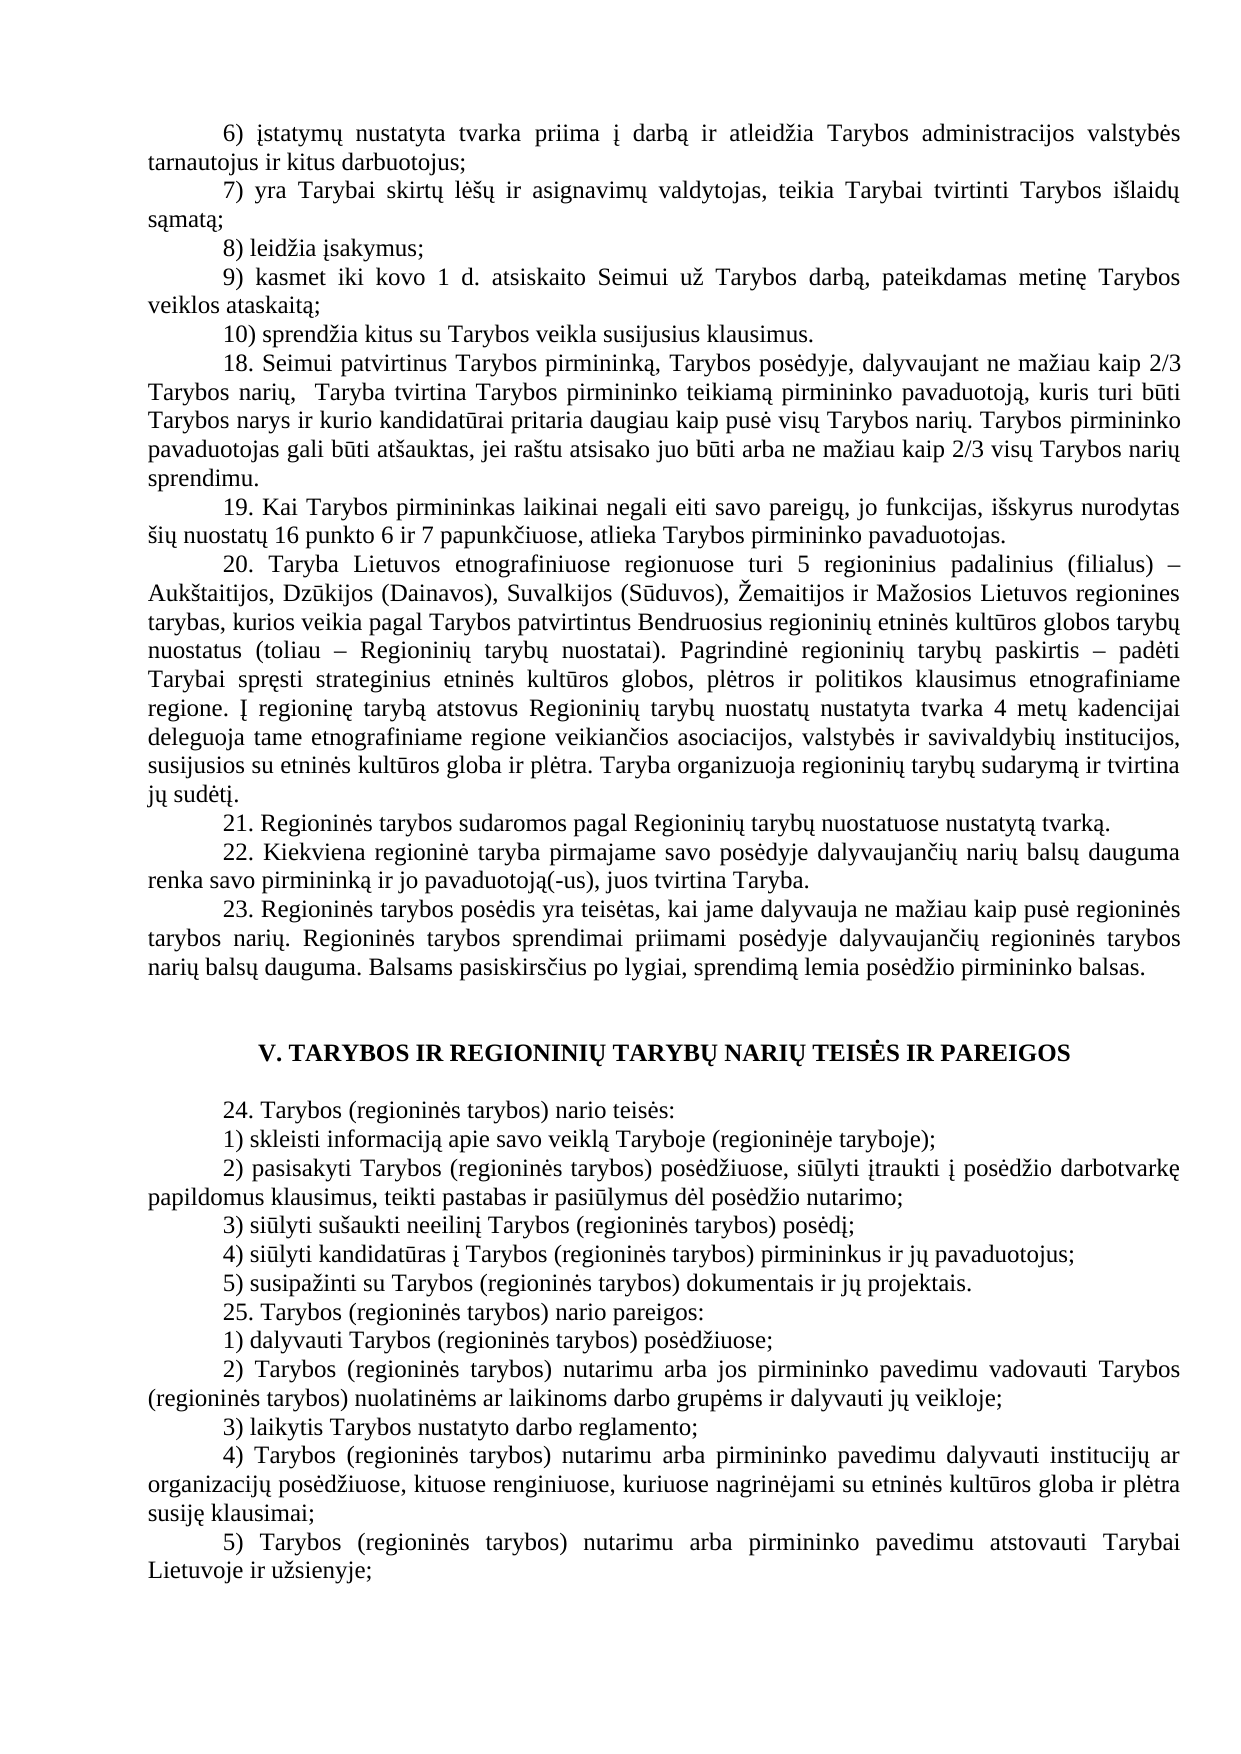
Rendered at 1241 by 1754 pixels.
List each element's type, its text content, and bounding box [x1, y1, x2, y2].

text 19. Kai Tarybos pirmininkas laikinai negali eiti savo pareigų, jo funkcijas, išskyrus nurodytas šių nuostatų 16 punkto 6 ir 7 papunkčiuose, atlieka Tarybos pirmininko pavaduotojas. [148, 492, 1181, 549]
text 3) siūlyti sušaukti neeilinį Tarybos (regioninės tarybos) posėdį; [148, 1211, 1181, 1239]
text 1) skleisti informaciją apie savo veiklą Taryboje (regioninėje taryboje); [148, 1124, 1181, 1153]
text 18. Seimui patvirtinus Tarybos pirmininką, Tarybos posėdyje, dalyvaujant ne mažiau kaip 2/3 Tarybos narių, Taryba tvirtina Tarybos pirmininko teikiamą pirmininko pavaduotoją, kuris turi būti Tarybos narys ir kurio kandidatūrai pritaria daugiau kaip pusė visų Tarybos narių. Tarybos pirmininko pavaduotojas gali būti atšauktas, jei raštu atsisako juo būti arba ne mažiau kaip 2/3 visų Tarybos narių sprendimu. [148, 348, 1181, 492]
text 5) Tarybos (regioninės tarybos) nutarimu arba pirmininko pavedimu atstovauti Tarybai Lietuvoje ir užsienyje; [148, 1527, 1181, 1584]
text 4) siūlyti kandidatūras į Tarybos (regioninės tarybos) pirmininkus ir jų pavaduotojus; [148, 1239, 1181, 1268]
text 25. Tarybos (regioninės tarybos) nario pareigos: [148, 1297, 1181, 1326]
text 8) leidžia įsakymus; [148, 233, 1181, 262]
text V. Tarybos ir regioninių tarybų narių teisės ir pareigos [148, 1038, 1181, 1067]
text 5) susipažinti su Tarybos (regioninės tarybos) dokumentais ir jų projektais. [148, 1268, 1181, 1297]
text 20. Taryba Lietuvos etnografiniuose regionuose turi 5 regioninius padalinius (filialus) – Aukštaitijos, Dzūkijos (Dainavos), Suvalkijos (Sūduvos), Žemaitijos ir Mažosios Lietuvos regionines tarybas, kurios veikia pagal Tarybos patvirtintus Bendruosius regioninių etninės kultūros globos tarybų nuostatus (toliau – Regioninių tarybų nuostatai). Pagrindinė regioninių tarybų paskirtis – padėti Tarybai spręsti strateginius etninės kultūros globos, plėtros ir politikos klausimus etnografiniame regione. Į regioninę tarybą atstovus Regioninių tarybų nuostatų nustatyta tvarka 4 metų kadencijai deleguoja tame etnografiniame regione veikiančios asociacijos, valstybės ir savivaldybių institucijos, susijusios su etninės kultūros globa ir plėtra. Taryba organizuoja regioninių tarybų sudarymą ir tvirtina jų sudėtį. [148, 549, 1181, 808]
text 2) pasisakyti Tarybos (regioninės tarybos) posėdžiuose, siūlyti įtraukti į posėdžio darbotvarkę papildomus klausimus, teikti pastabas ir pasiūlymus dėl posėdžio nutarimo; [148, 1153, 1181, 1211]
text 22. Kiekviena regioninė taryba pirmajame savo posėdyje dalyvaujančių narių balsų dauguma renka savo pirmininką ir jo pavaduotoją(-us), juos tvirtina Taryba. [148, 837, 1181, 894]
text 4) Tarybos (regioninės tarybos) nutarimu arba pirmininko pavedimu dalyvauti institucijų ar organizacijų posėdžiuose, kituose renginiuose, kuriuose nagrinėjami su etninės kultūros globa ir plėtra susiję klausimai; [148, 1441, 1181, 1527]
text 1) dalyvauti Tarybos (regioninės tarybos) posėdžiuose; [148, 1326, 1181, 1354]
text 23. Regioninės tarybos posėdis yra teisėtas, kai jame dalyvauja ne mažiau kaip pusė regioninės tarybos narių. Regioninės tarybos sprendimai priimami posėdyje dalyvaujančių regioninės tarybos narių balsų dauguma. Balsams pasiskirsčius po lygiai, sprendimą lemia posėdžio pirmininko balsas. [148, 894, 1181, 981]
text 2) Tarybos (regioninės tarybos) nutarimu arba jos pirmininko pavedimu vadovauti Tarybos (regioninės tarybos) nuolatinėms ar laikinoms darbo grupėms ir dalyvauti jų veikloje; [148, 1354, 1181, 1412]
text 3) laikytis Tarybos nustatyto darbo reglamento; [148, 1412, 1181, 1441]
text 24. Tarybos (regioninės tarybos) nario teisės: [148, 1096, 1181, 1124]
text 10) sprendžia kitus su Tarybos veikla susijusius klausimus. [148, 319, 1181, 348]
text 9) kasmet iki kovo 1 d. atsiskaito Seimui už Tarybos darbą, pateikdamas metinę Tarybos veiklos ataskaitą; [148, 262, 1181, 319]
text 6) įstatymų nustatyta tvarka priima į darbą ir atleidžia Tarybos administracijos valstybės tarnautojus ir kitus darbuotojus; [148, 118, 1181, 176]
text 21. Regioninės tarybos sudaromos pagal Regioninių tarybų nuostatuose nustatytą tvarką. [148, 808, 1181, 837]
text 7) yra Tarybai skirtų lėšų ir asignavimų valdytojas, teikia Tarybai tvirtinti Tarybos išlaidų sąmatą; [148, 176, 1181, 233]
